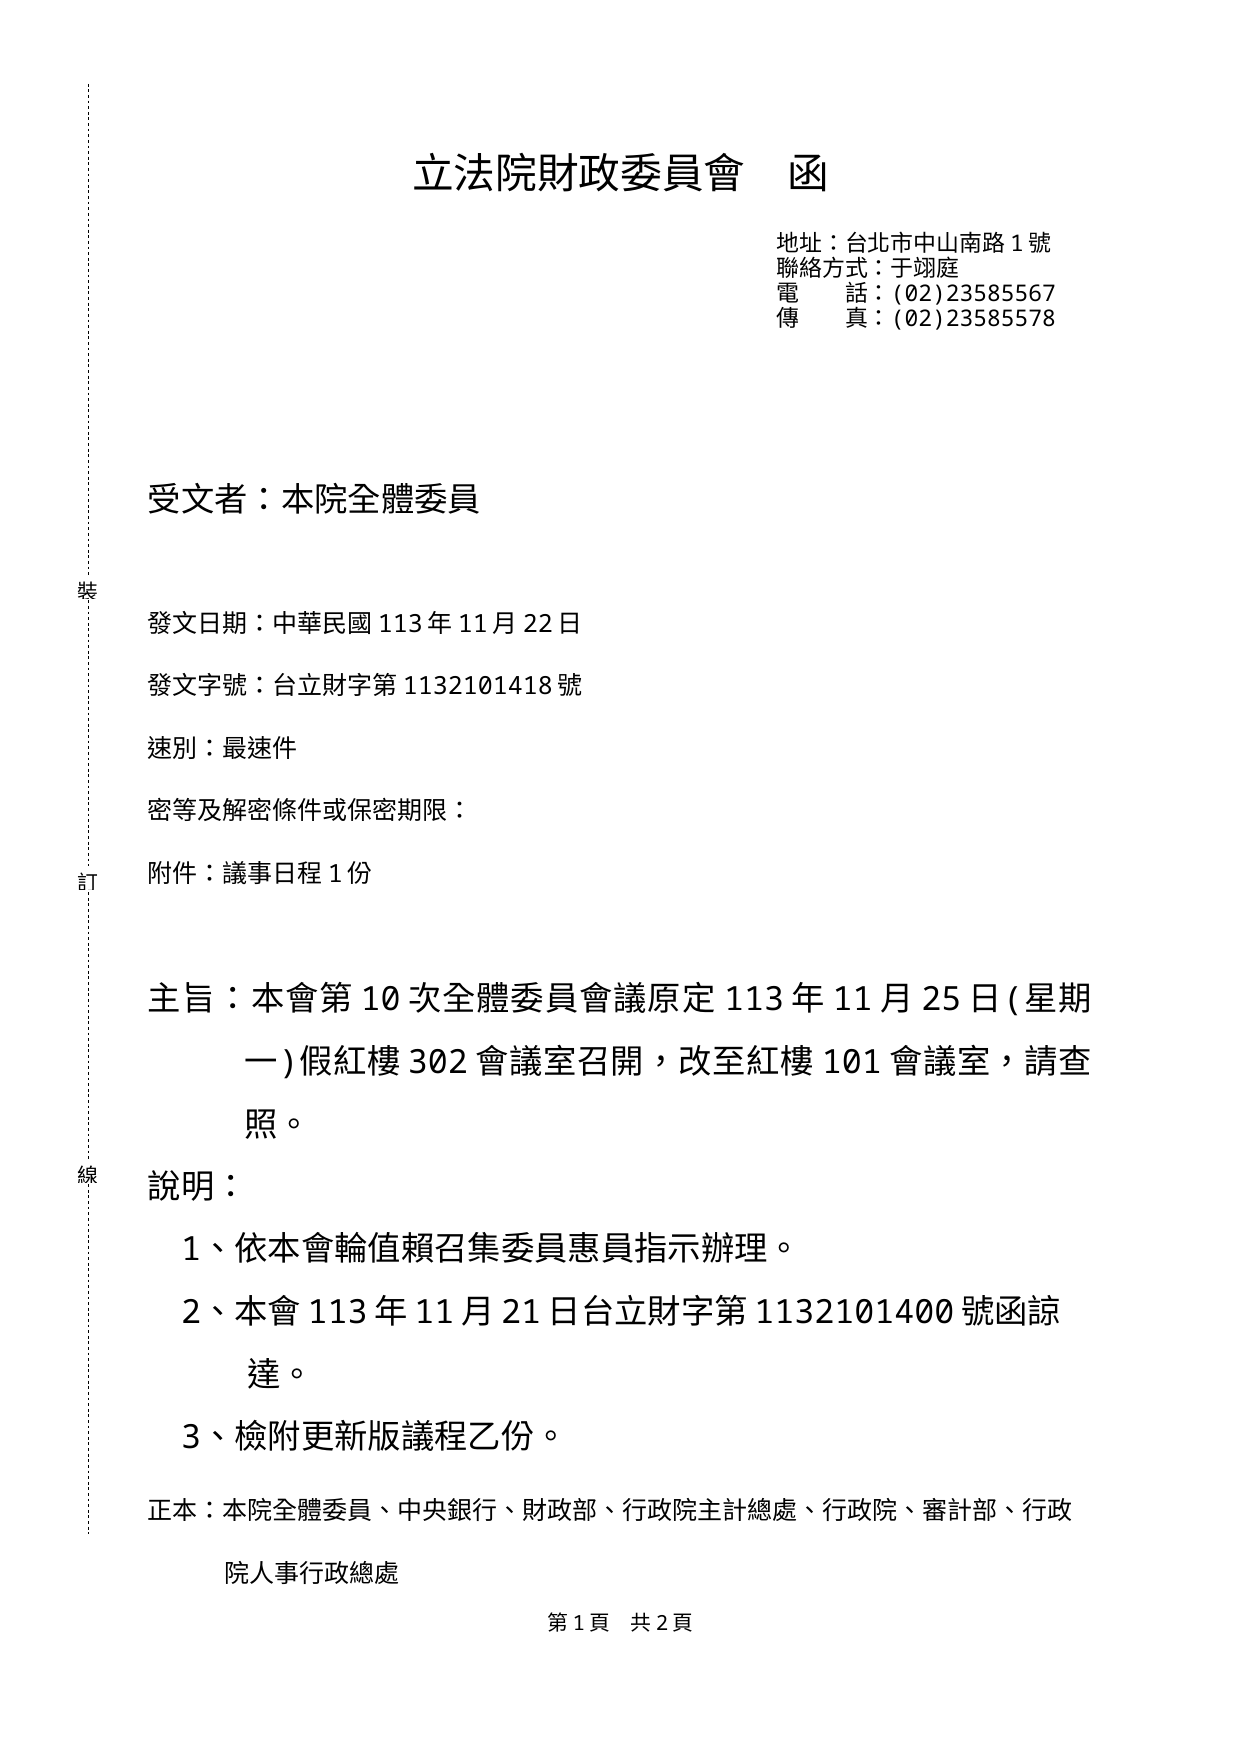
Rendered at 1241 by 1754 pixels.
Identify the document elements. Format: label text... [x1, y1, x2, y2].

text 傳 真：(02)23585578 [776, 306, 1183, 331]
text 主旨：本會第10次全體委員會議原定113年11月25日(星期一)假紅樓302會議室召開，改至紅樓101會議室，請查照。 [148, 955, 1092, 1142]
text 說明： [148, 1142, 1092, 1205]
text 密等及解密條件或保密期限： [148, 767, 1092, 830]
text 電 話：(02)23585567 [776, 281, 1183, 306]
list 檢附更新版議程乙份。 [181, 1392, 1092, 1455]
text 發文字號：台立財字第1132101418號 [148, 642, 1092, 705]
text 發文日期：中華民國113年11月22日 [148, 580, 1092, 642]
text 聯絡方式：于翊庭 [776, 256, 1183, 281]
title 立法院財政委員會 函 [136, 158, 1092, 279]
text 正本：本院全體委員、中央銀行、財政部、行政院主計總處、行政院、審計部、行政院人事行政總處 [148, 1467, 1092, 1592]
list 本會113年11月21日台立財字第1132101400號函諒達。 [181, 1267, 1092, 1392]
text 地址：台北市中山南路1號 [776, 231, 1183, 256]
list 依本會輪值賴召集委員惠員指示辦理。 [181, 1205, 1092, 1267]
text 速別：最速件 [148, 705, 1092, 767]
text 受文者：本院全體委員 [148, 455, 1092, 517]
text 附件：議事日程1份 [148, 830, 1092, 892]
